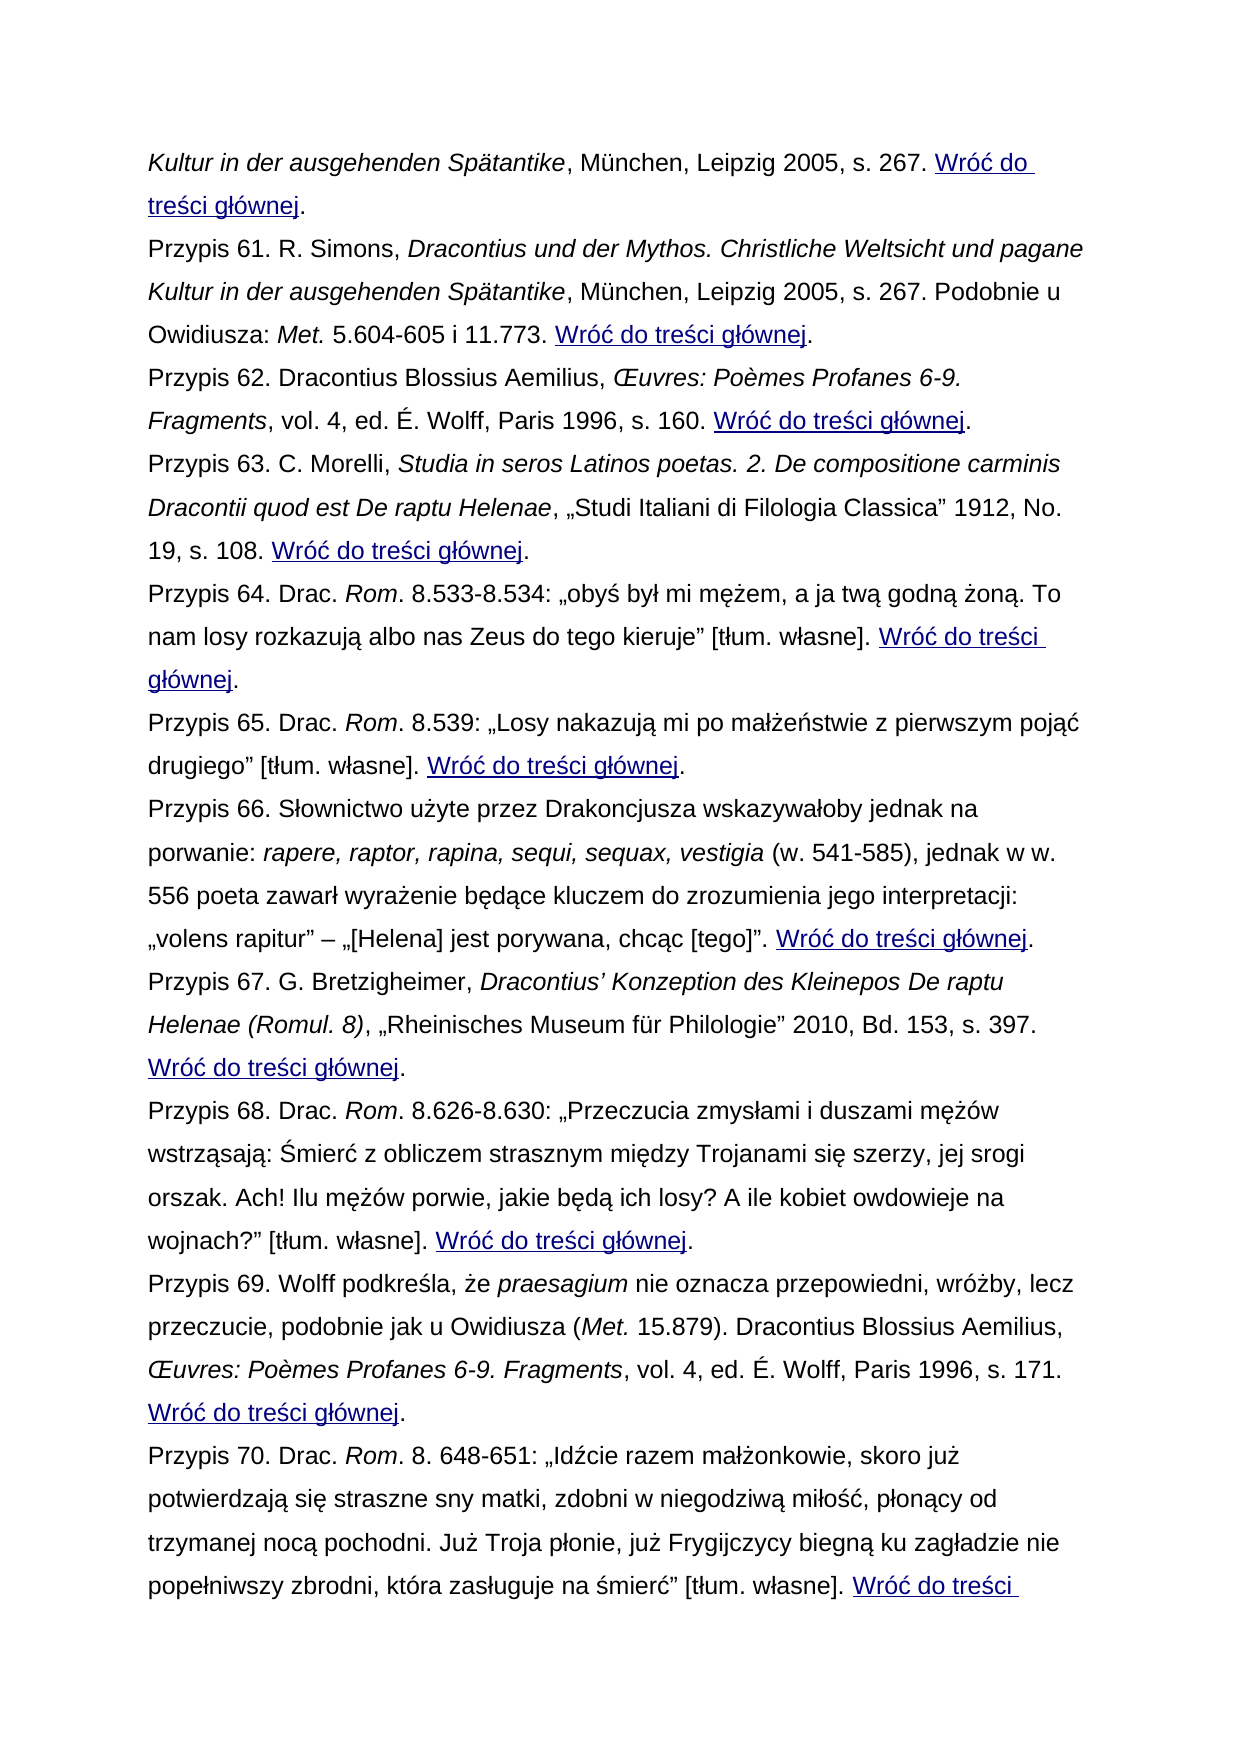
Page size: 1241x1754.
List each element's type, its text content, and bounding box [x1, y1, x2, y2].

text Przypis 69. Wolff podkreśla, że praesagium nie oznacza przepowiedni, wróżby, lecz przeczucie, podobnie jak u Owidiusza (Met. 15.879). Dracontius Blossius Aemilius, Œuvres: Poèmes Profanes 6-9. Fragments, vol. 4, ed. É. Wolff, Paris 1996, s. 171. Wróć do treści głównej. [148, 1269, 1093, 1427]
text Przypis 64. Drac. Rom. 8.533-8.534: „obyś był mi mężem, a ja twą godną żoną. To nam losy rozkazują albo nas Zeus do tego kieruje” [tłum. własne]. Wróć do treści głównej. [148, 579, 1093, 694]
text Przypis 68. Drac. Rom. 8.626-8.630: „Przeczucia zmysłami i duszami mężów wstrząsają: Śmierć z obliczem strasznym między Trojanami się szerzy, jej srogi orszak. Ach! Ilu mężów porwie, jakie będą ich losy? A ile kobiet owdowieje na wojnach?” [tłum. własne]. Wróć do treści głównej. [148, 1096, 1093, 1254]
text Przypis 70. Drac. Rom. 8. 648-651: „Idźcie razem małżonkowie, skoro już potwierdzają się straszne sny matki, zdobni w niegodziwą miłość, płonący od trzymanej nocą pochodni. Już Troja płonie, już Frygijczycy biegną ku zagładzie nie popełniwszy zbrodni, która zasługuje na śmierć” [tłum. własne]. Wróć do treści [148, 1441, 1093, 1599]
text Przypis 66. Słownictwo użyte przez Drakoncjusza wskazywałoby jednak na porwanie: rapere, raptor, rapina, sequi, sequax, vestigia (w. 541-585), jednak w w. 556 poeta zawarł wyrażenie będące kluczem do zrozumienia jego interpretacji: „volens rapitur” – „[Helena] jest porywana, chcąc [tego]”. Wróć do treści głównej. [148, 794, 1093, 953]
text Przypis 62. Dracontius Blossius Aemilius, Œuvres: Poèmes Profanes 6-9. Fragments, vol. 4, ed. É. Wolff, Paris 1996, s. 160. Wróć do treści głównej. [148, 363, 1093, 435]
text Przypis 67. G. Bretzigheimer, Dracontius’ Konzeption des Kleinepos De raptu Helenae (Romul. 8), „Rheinisches Museum für Philologie” 2010, Bd. 153, s. 397. Wróć do treści głównej. [148, 967, 1093, 1082]
text Przypis 65. Drac. Rom. 8.539: „Losy nakazują mi po małżeństwie z pierwszym pojąć drugiego” [tłum. własne]. Wróć do treści głównej. [148, 708, 1093, 780]
text Przypis 63. C. Morelli, Studia in seros Latinos poetas. 2. De compositione carminis Dracontii quod est De raptu Helenae, „Studi Italiani di Filologia Classica” 1912, No. 19, s. 108. Wróć do treści głównej. [148, 449, 1093, 564]
text Kultur in der ausgehenden Spätantike, München, Leipzig 2005, s. 267. Wróć do treści głównej. [148, 148, 1093, 219]
text Przypis 61. R. Simons, Dracontius und der Mythos. Christliche Weltsicht und pagane Kultur in der ausgehenden Spätantike, München, Leipzig 2005, s. 267. Podobnie u Owidiusza: Met. 5.604-605 i 11.773. Wróć do treści głównej. [148, 234, 1093, 349]
